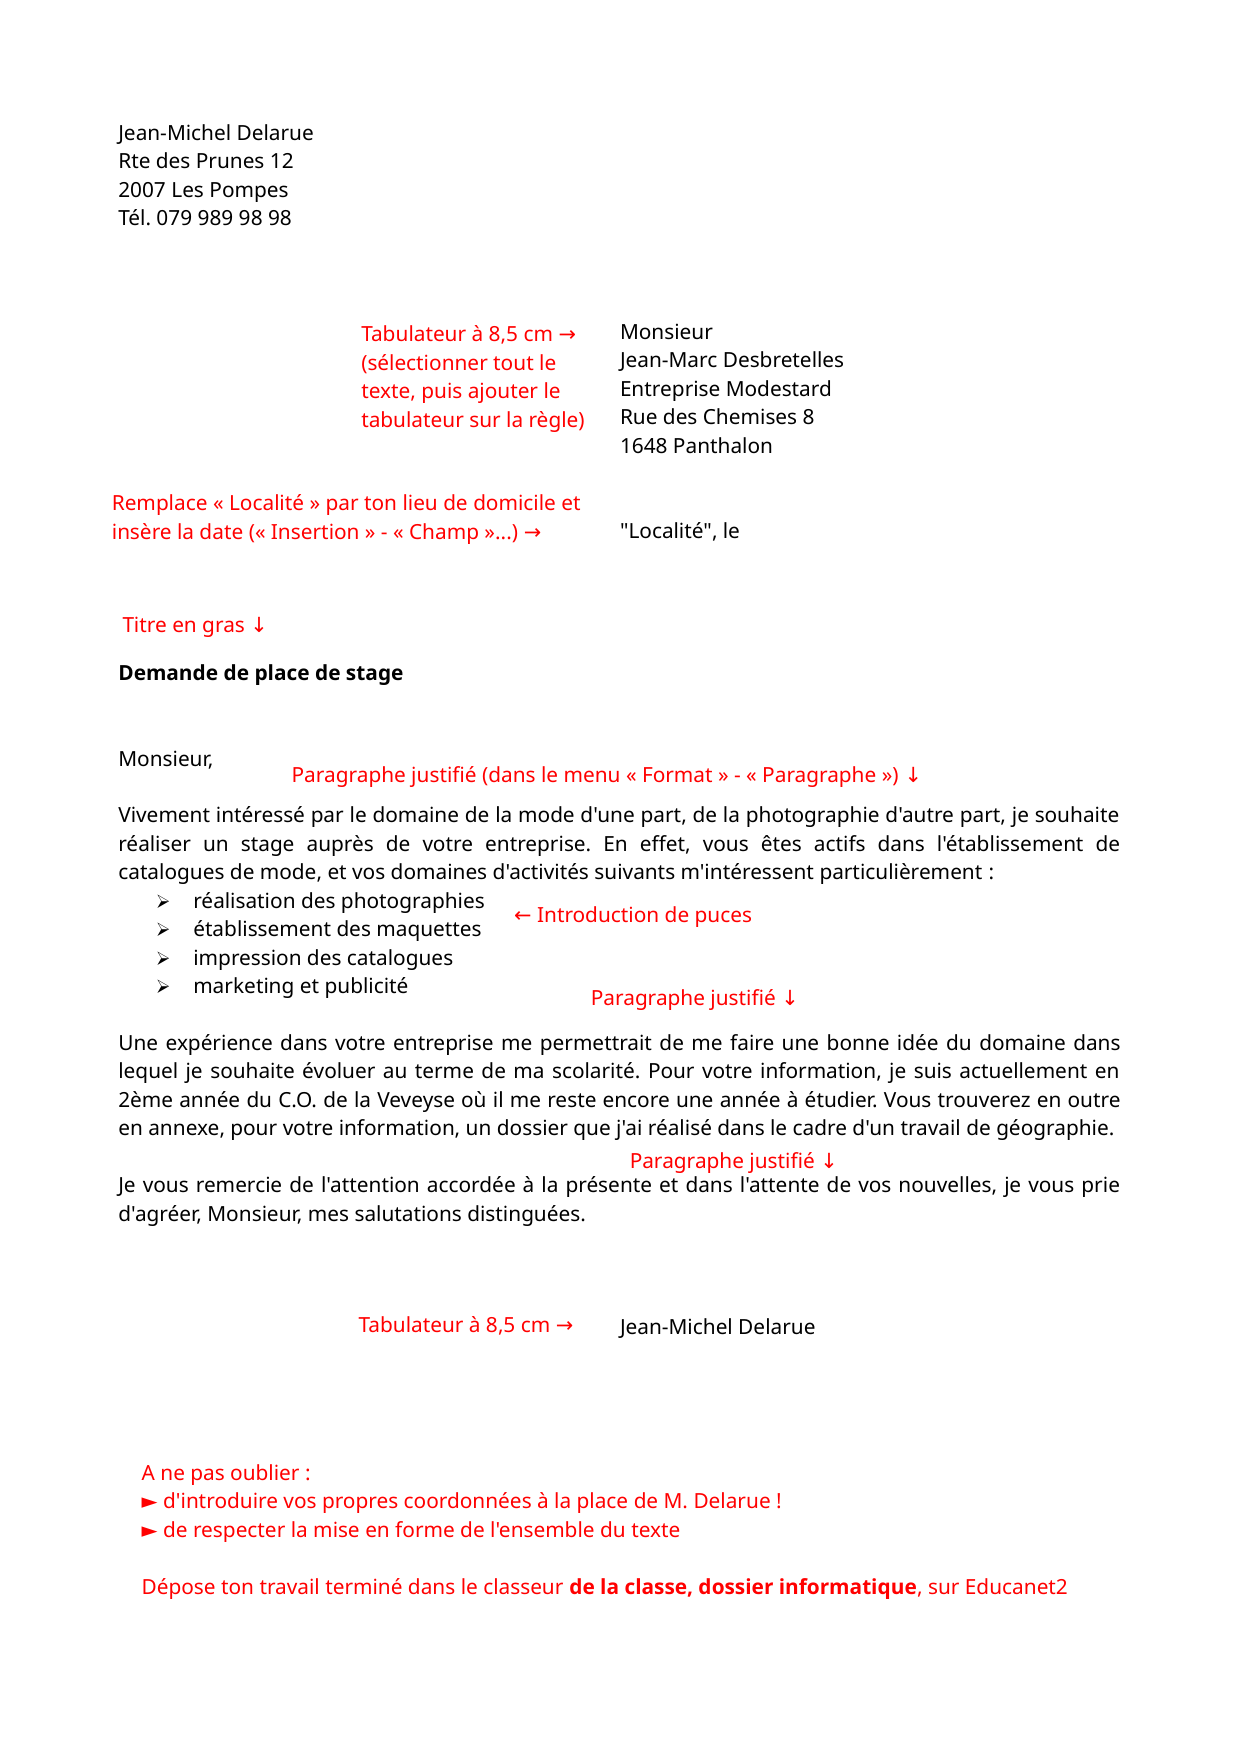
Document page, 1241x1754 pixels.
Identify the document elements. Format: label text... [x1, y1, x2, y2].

text Jean-Marc Desbretelles [118, 346, 1122, 374]
list impression des catalogues [156, 943, 1122, 971]
text Tél. 079 989 98 98 [118, 203, 1122, 232]
text Monsieur [118, 317, 1122, 346]
text "Localité", le [118, 516, 1122, 545]
text Entreprise Modestard [118, 374, 1122, 402]
text 2007 Les Pompes [118, 175, 1122, 203]
text Vivement intéressé par le domaine de la mode d'une part, de la photographie d'autre part, je souhaite réaliser un stage auprès de votre entreprise. En effet, vous êtes actifs dans l'établissement de catalogues de mode, et vos domaines d'activités suivants m'intéressent particulièrement : [118, 801, 1122, 886]
list établissement des maquettes [156, 914, 1122, 943]
text 1648 Panthalon [118, 431, 1122, 459]
list réalisation des photographies [156, 886, 1122, 914]
text Demande de place de stage [118, 658, 1122, 687]
text Rte des Prunes 12 [118, 147, 1122, 175]
text Rue des Chemises 8 [118, 402, 1122, 431]
text Jean-Michel Delarue [118, 1312, 1122, 1341]
list marketing et publicité [156, 971, 1122, 1000]
text Monsieur, [118, 744, 1122, 772]
text Une expérience dans votre entreprise me permettrait de me faire une bonne idée du domaine dans lequel je souhaite évoluer au terme de ma scolarité. Pour votre information, je suis actuellement en 2ème année du C.O. de la Veveyse où il me reste encore une année à étudier. Vous trouverez en outre en annexe, pour votre information, un dossier que j'ai réalisé dans le cadre d'un travail de géographie. [118, 1028, 1122, 1142]
text Jean-Michel Delarue [118, 118, 1122, 147]
text Je vous remercie de l'attention accordée à la présente et dans l'attente de vos nouvelles, je vous prie d'agréer, Monsieur, mes salutations distinguées. [118, 1170, 1122, 1227]
